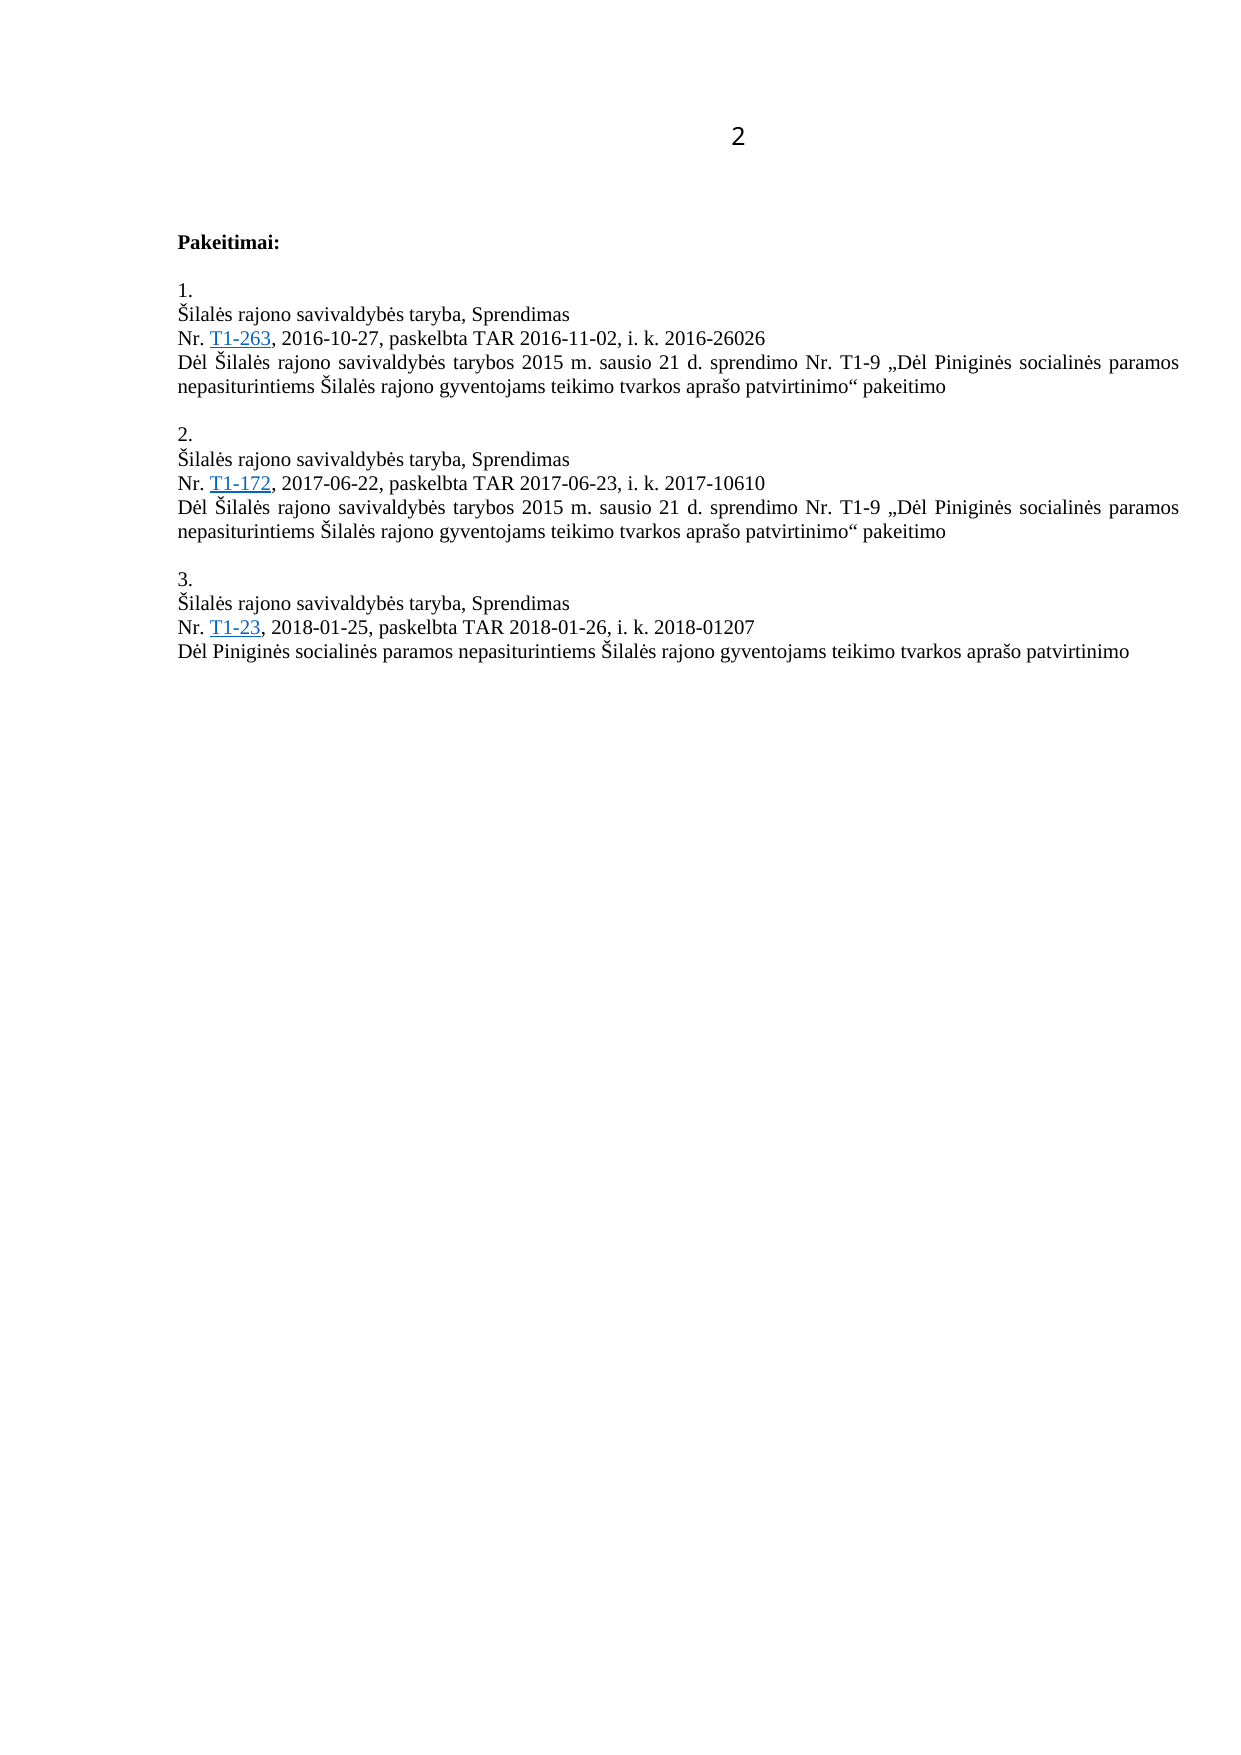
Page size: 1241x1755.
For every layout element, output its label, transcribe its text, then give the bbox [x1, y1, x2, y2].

text Nr. T1-172, 2017-06-22, paskelbta TAR 2017-06-23, i. k. 2017-10610 [177, 471, 1181, 494]
text Nr. T1-23, 2018-01-25, paskelbta TAR 2018-01-26, i. k. 2018-01207 [177, 615, 1181, 639]
text Šilalės rajono savivaldybės taryba, Sprendimas [177, 302, 1181, 326]
text Dėl Piniginės socialinės paramos nepasiturintiems Šilalės rajono gyventojams teikimo tvarkos aprašo patvirtinimo [177, 639, 1181, 663]
text Šilalės rajono savivaldybės taryba, Sprendimas [177, 446, 1181, 471]
text Dėl Šilalės rajono savivaldybės tarybos 2015 m. sausio 21 d. sprendimo Nr. T1-9 „Dėl Piniginės socialinės paramos nepasiturintiems Šilalės rajono gyventojams teikimo tvarkos aprašo patvirtinimo“ pakeitimo [177, 494, 1181, 543]
text 3. [177, 567, 1181, 591]
text Dėl Šilalės rajono savivaldybės tarybos 2015 m. sausio 21 d. sprendimo Nr. T1-9 „Dėl Piniginės socialinės paramos nepasiturintiems Šilalės rajono gyventojams teikimo tvarkos aprašo patvirtinimo“ pakeitimo [177, 350, 1181, 398]
text Pakeitimai: [177, 230, 1181, 254]
text 1. [177, 278, 1181, 302]
text Nr. T1-263, 2016-10-27, paskelbta TAR 2016-11-02, i. k. 2016-26026 [177, 326, 1181, 350]
text Šilalės rajono savivaldybės taryba, Sprendimas [177, 591, 1181, 615]
text 2. [177, 422, 1181, 446]
